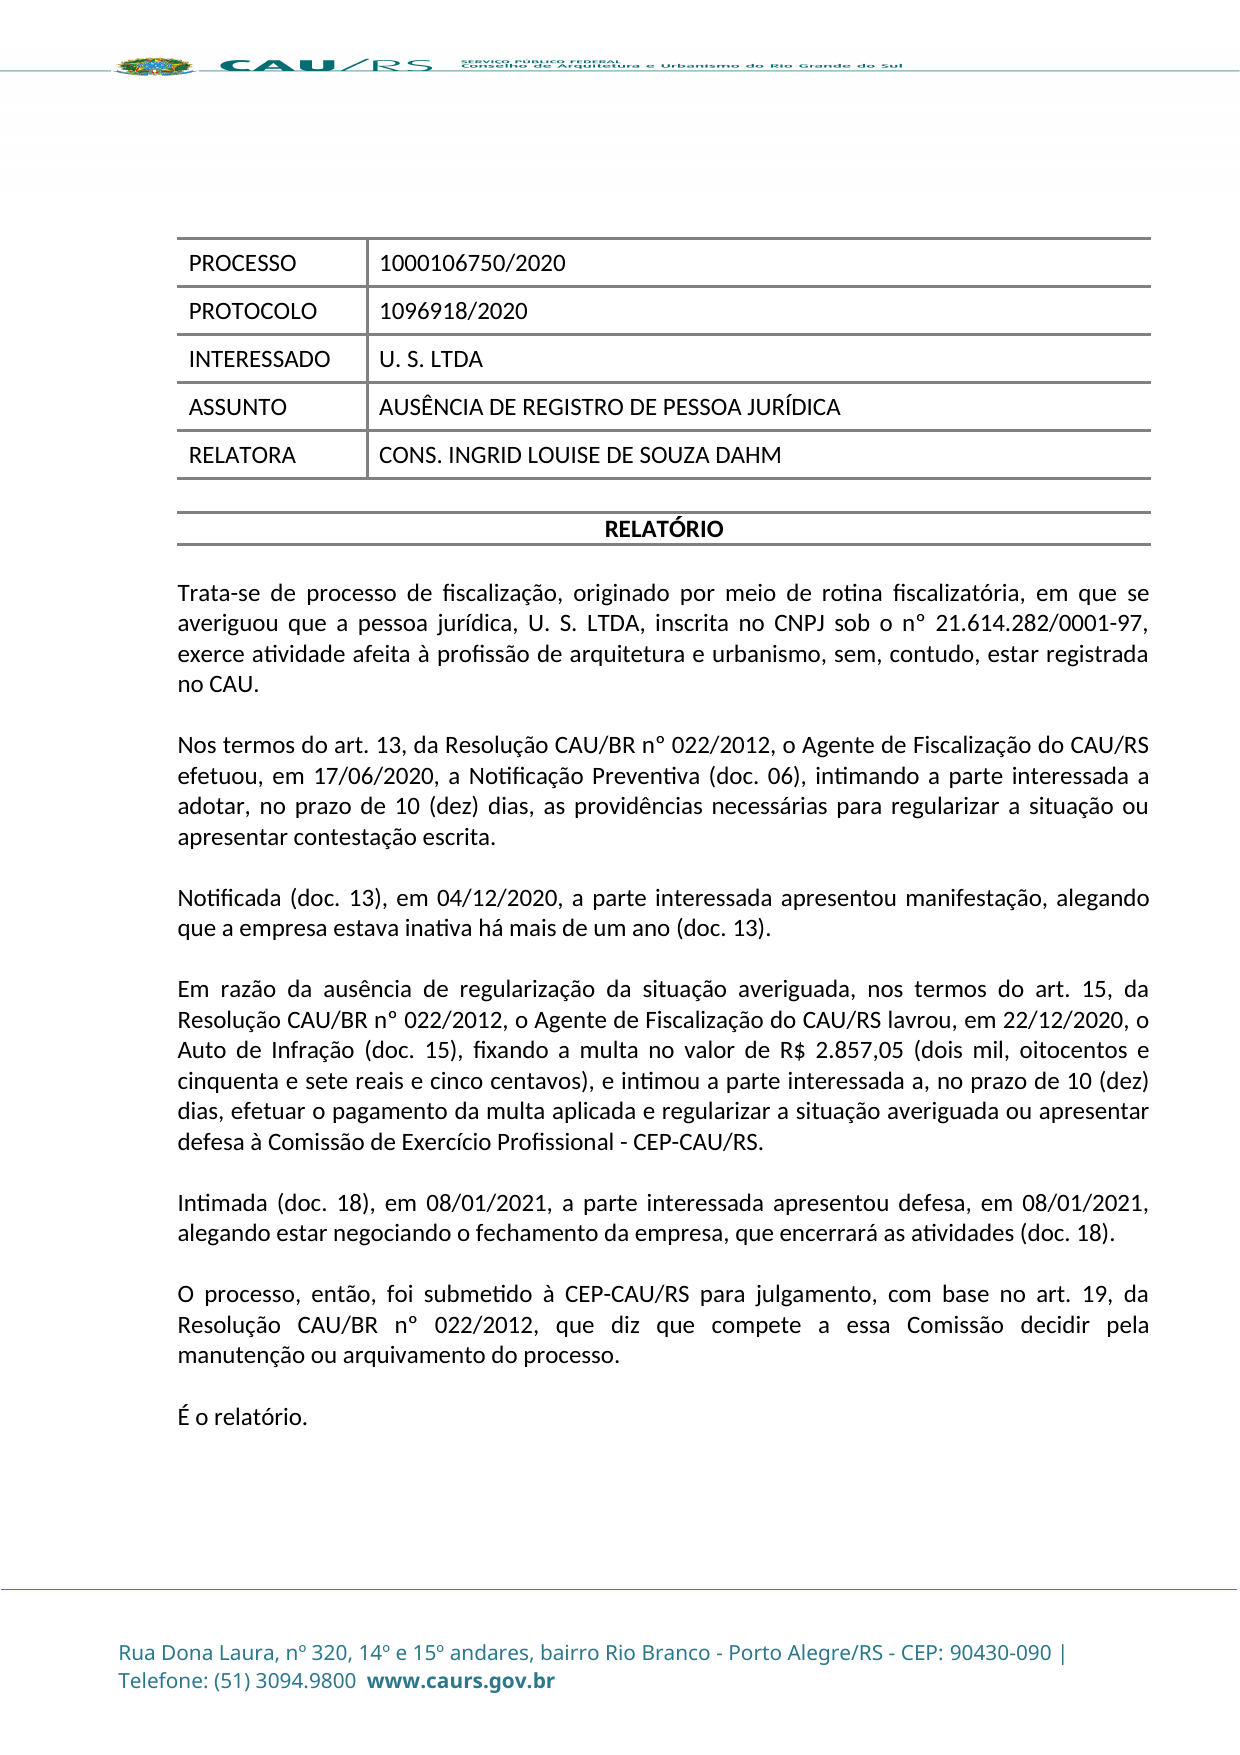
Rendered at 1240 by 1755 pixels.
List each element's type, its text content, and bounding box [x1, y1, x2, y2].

table_cell U. S. LTDA [369, 336, 1151, 381]
text Intimada (doc. 18), em 08/01/2021, a parte interessada apresentou defesa, em 08/01/2021, alegando estar negociando o fechamento da empresa, que encerrará as atividades (doc. 18). [177, 1187, 1151, 1248]
text Notificada (doc. 13), em 04/12/2020, a parte interessada apresentou manifestação, alegando que a empresa estava inativa há mais de um ano (doc. 13). [177, 882, 1151, 943]
table_header PROCESSO [177, 240, 366, 285]
text Trata-se de processo de fiscalização, originado por meio de rotina fiscalizatória, em que se averiguou que a pessoa jurídica, U. S. LTDA, inscrita no CNPJ sob o nº 21.614.282/0001-97, exerce atividade afeita à profissão de arquitetura e urbanismo, sem, contudo, estar registrada no CAU. [177, 577, 1151, 699]
text Em razão da ausência de regularização da situação averiguada, nos termos do art. 15, da Resolução CAU/BR nº 022/2012, o Agente de Fiscalização do CAU/RS lavrou, em 22/12/2020, o Auto de Infração (doc. 15), fixando a multa no valor de R$ 2.857,05 (dois mil, oitocentos e cinquenta e sete reais e cinco centavos), e intimou a parte interessada a, no prazo de 10 (dez) dias, efetuar o pagamento da multa aplicada e regularizar a situação averiguada ou apresentar defesa à Comissão de Exercício Profissional - CEP-CAU/RS. [177, 973, 1151, 1157]
table_cell CONS. INGRID LOUISE DE SOUZA DAHM [369, 432, 1151, 477]
table_cell PROTOCOLO [177, 288, 366, 333]
table_cell INTERESSADO [177, 336, 366, 381]
table_cell AUSÊNCIA DE REGISTRO DE PESSOA JURÍDICA [369, 384, 1151, 429]
text É o relatório. [177, 1401, 1151, 1431]
text O processo, então, foi submetido à CEP-CAU/RS para julgamento, com base no art. 19, da Resolução CAU/BR nº 022/2012, que diz que compete a essa Comissão decidir pela manutenção ou arquivamento do processo. [177, 1279, 1151, 1370]
text Nos termos do art. 13, da Resolução CAU/BR nº 022/2012, o Agente de Fiscalização do CAU/RS efetuou, em 17/06/2020, a Notificação Preventiva (doc. 06), intimando a parte interessada a adotar, no prazo de 10 (dez) dias, as providências necessárias para regularizar a situação ou apresentar contestação escrita. [177, 729, 1151, 851]
table_cell RELATORA [177, 432, 366, 477]
table_cell ASSUNTO [177, 384, 366, 429]
table_cell 1096918/2020 [369, 288, 1151, 333]
table_header RELATÓRIO [177, 514, 1151, 543]
table_header 1000106750/2020 [369, 240, 1151, 285]
